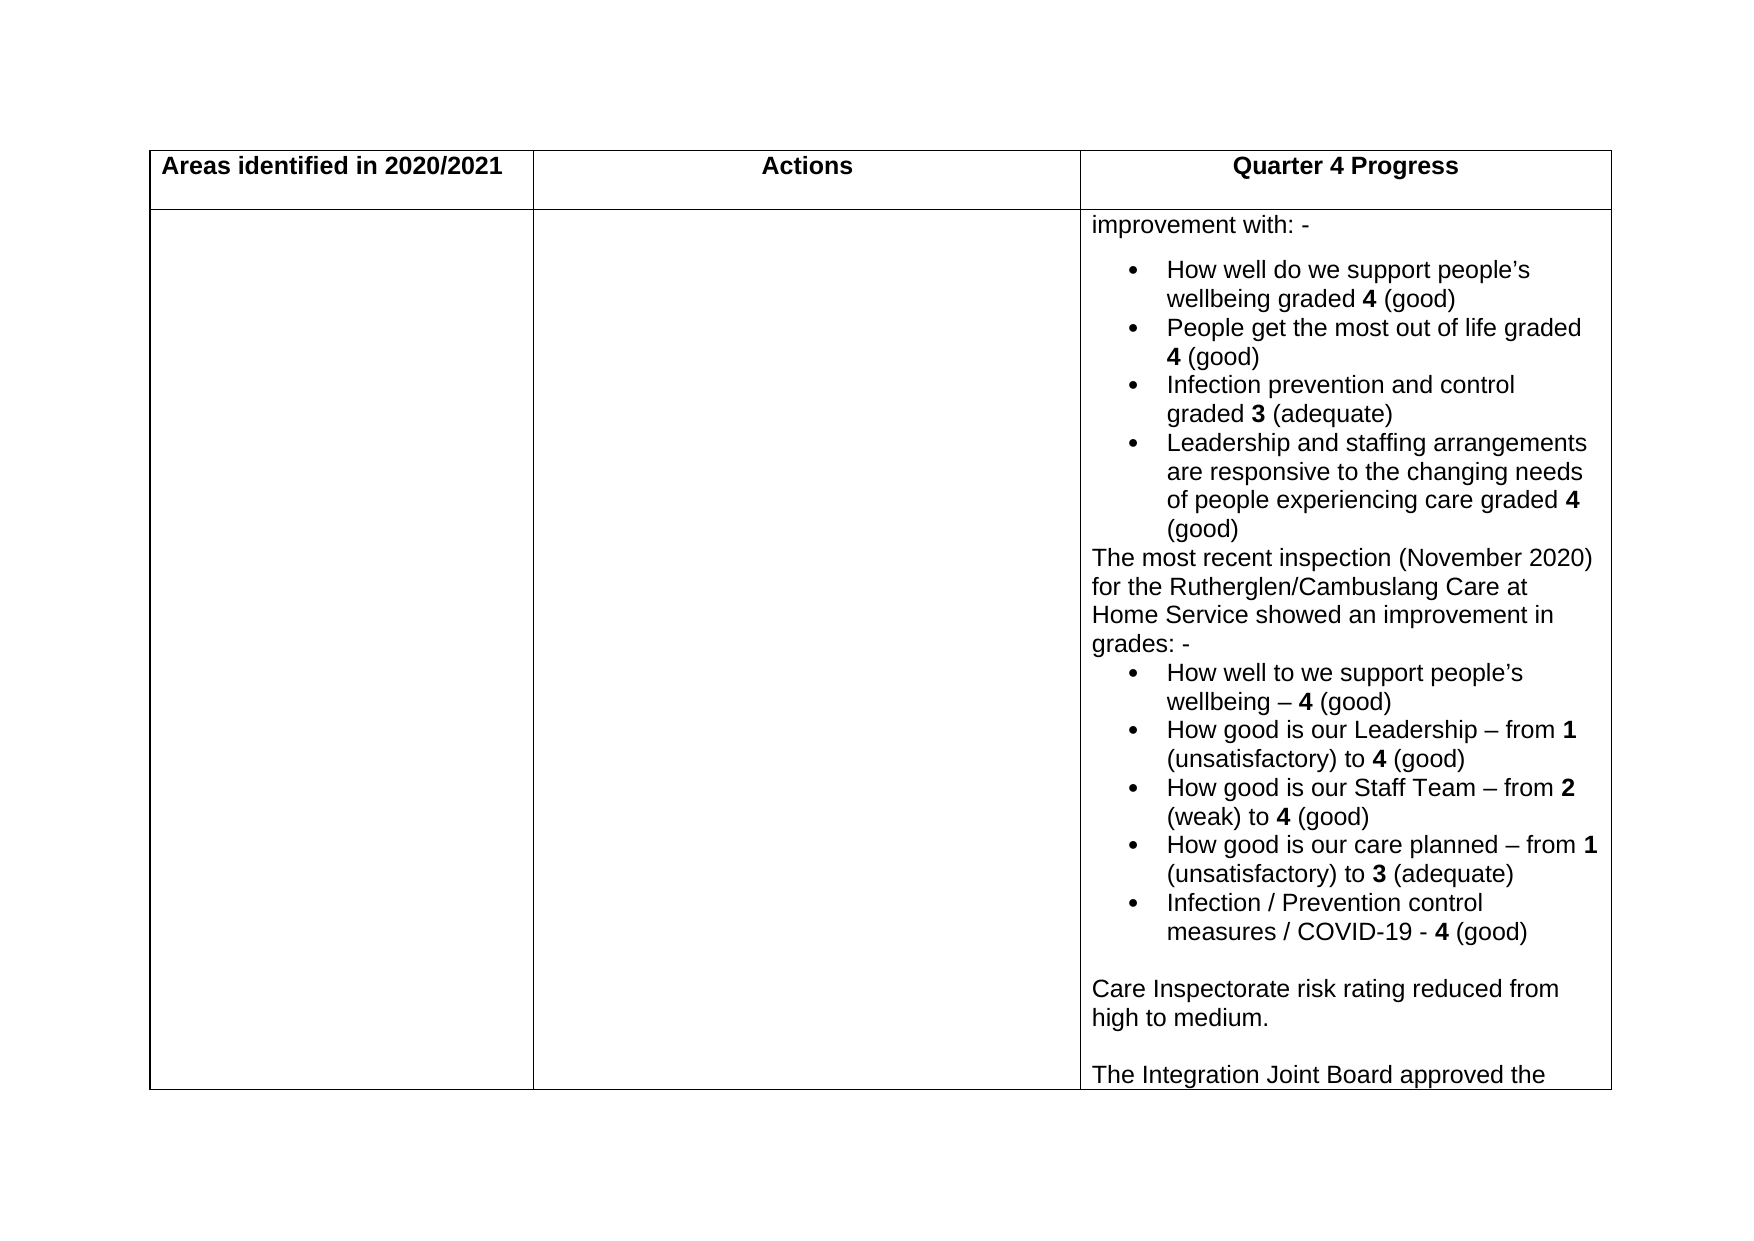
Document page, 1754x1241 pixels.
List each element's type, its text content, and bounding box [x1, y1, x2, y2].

table_header Areas identified in 2020/2021 [151, 151, 533, 208]
table_cell [151, 210, 533, 1089]
table_cell Resources were deployed to deliver the Directions throughout 2021-2022. Progress reports on the delivery of the Directions were made to the IJB during 2021/2022. The Health and Social Care Partnership led the Review and Development of the new Strategic Commissioning Plan 2022 to 2025 during 2021/2022 and Housing and Technical Resources will contribute and will lead on 2 directions for both Housing and Homelessness In light of the preparatory work undertaken for the new Strategic Commissioning Plan 2022 to 2025 a review of the strategic directions was carried out to ascertain if they still remained relevant to the delivery of the IJBs vision for health and social care services and presented the IJB at its meeting on 25 January 2022. The Strategic Commissioning Plan 2019 to 2022 outlined 13 strategic priorities and 43 commissioning intentions upon to which 37 Directions were aligned. To summarise the status of the directions: - On hold. Not possible to progress during this period 2 (5%) Progressing but a change in outcomes and/or delay expected 27 (73%) Progressing as originally planned 1 (3%) Direction completed 7 (19%) The IJB agreed the removal of 8 Directions as they had been completed with those remaining being current. Some have been amalgamated or changed to reflect current arrangements. There are 27 Directions in all and represents an overall reduction of 10 Directions when compared with prior reports. Improvement Plans have been completed. An inspection in October 2020 for the Hamilton Care at Home Service showed an improvement in grades: - Care and Support from 1 (unsatisfactory) to 3 (adequate) Leadership and Management from 1 (unsatisfactory) to 3 (adequate) Staffing from 1 (unsatisfactory) to 2 (weak) An inspection in June 2021 has seen further improvement with: - How well do we support people’s wellbeing graded 4 (good) People get the most out of life graded 4 (good) Infection prevention and control graded 3 (adequate) Leadership and staffing arrangements are responsive to the changing needs of people experiencing care graded 4 (good) The most recent inspection (November 2020) for the Rutherglen/Cambuslang Care at Home Service showed an improvement in grades: - How well to we support people’s wellbeing – 4 (good) How good is our Leadership – from 1 (unsatisfactory) to 4 (good) How good is our Staff Team – from 2 (weak) to 4 (good) How good is our care planned – from 1 (unsatisfactory) to 3 (adequate) Infection / Prevention control measures / COVID-19 - 4 (good) Care Inspectorate risk rating reduced from high to medium. The Integration Joint Board approved the Strategic Commissioning Plan 2022 to 2025 at its meeting on 29 March 2022. The SCP sets out the overall strategy for health and social care services to 2025. It sets out: What the public and key stakeholders told us was important to them through extensive and ongoing consultation and engagement activity The strategic needs profiling of the population of South Lanarkshire How the IJB, alongside Community Planning Partners, will work to deliver the 9 National Health and Wellbeing Outcomes • How the IJB will commission services to support the recovery from the pandemic. The SCP sets out 12 strategic priorities for the IJB and which drive the strategic commissioning intentions also articulated: • Sustaining statutory functions • Emphasising early intervention, prevention and inequalities • Addressing mental health and addictions • Improving unscheduled care and optimising intermediate care • Supporting Carers • Promoting self-care and self-management, including technology enabled care • Improving transitional arrangements • Facilitating single point of access and increasing access to seven-day service • Investing in enablers for integration • Promoting suitable and sustainable housing • Contributing to homelessness prevention and reduction • Responding to the impact of the COVID-19 pandemic The SCP has been developed to have a mutually reinforcing relationship with key local strategies of the Health Board, Council and Community Planning Partnership. [1081, 210, 1611, 1089]
table_header Actions [534, 151, 1080, 208]
table_header Quarter 4 Progress [1081, 151, 1611, 208]
table_cell [534, 210, 1080, 1089]
